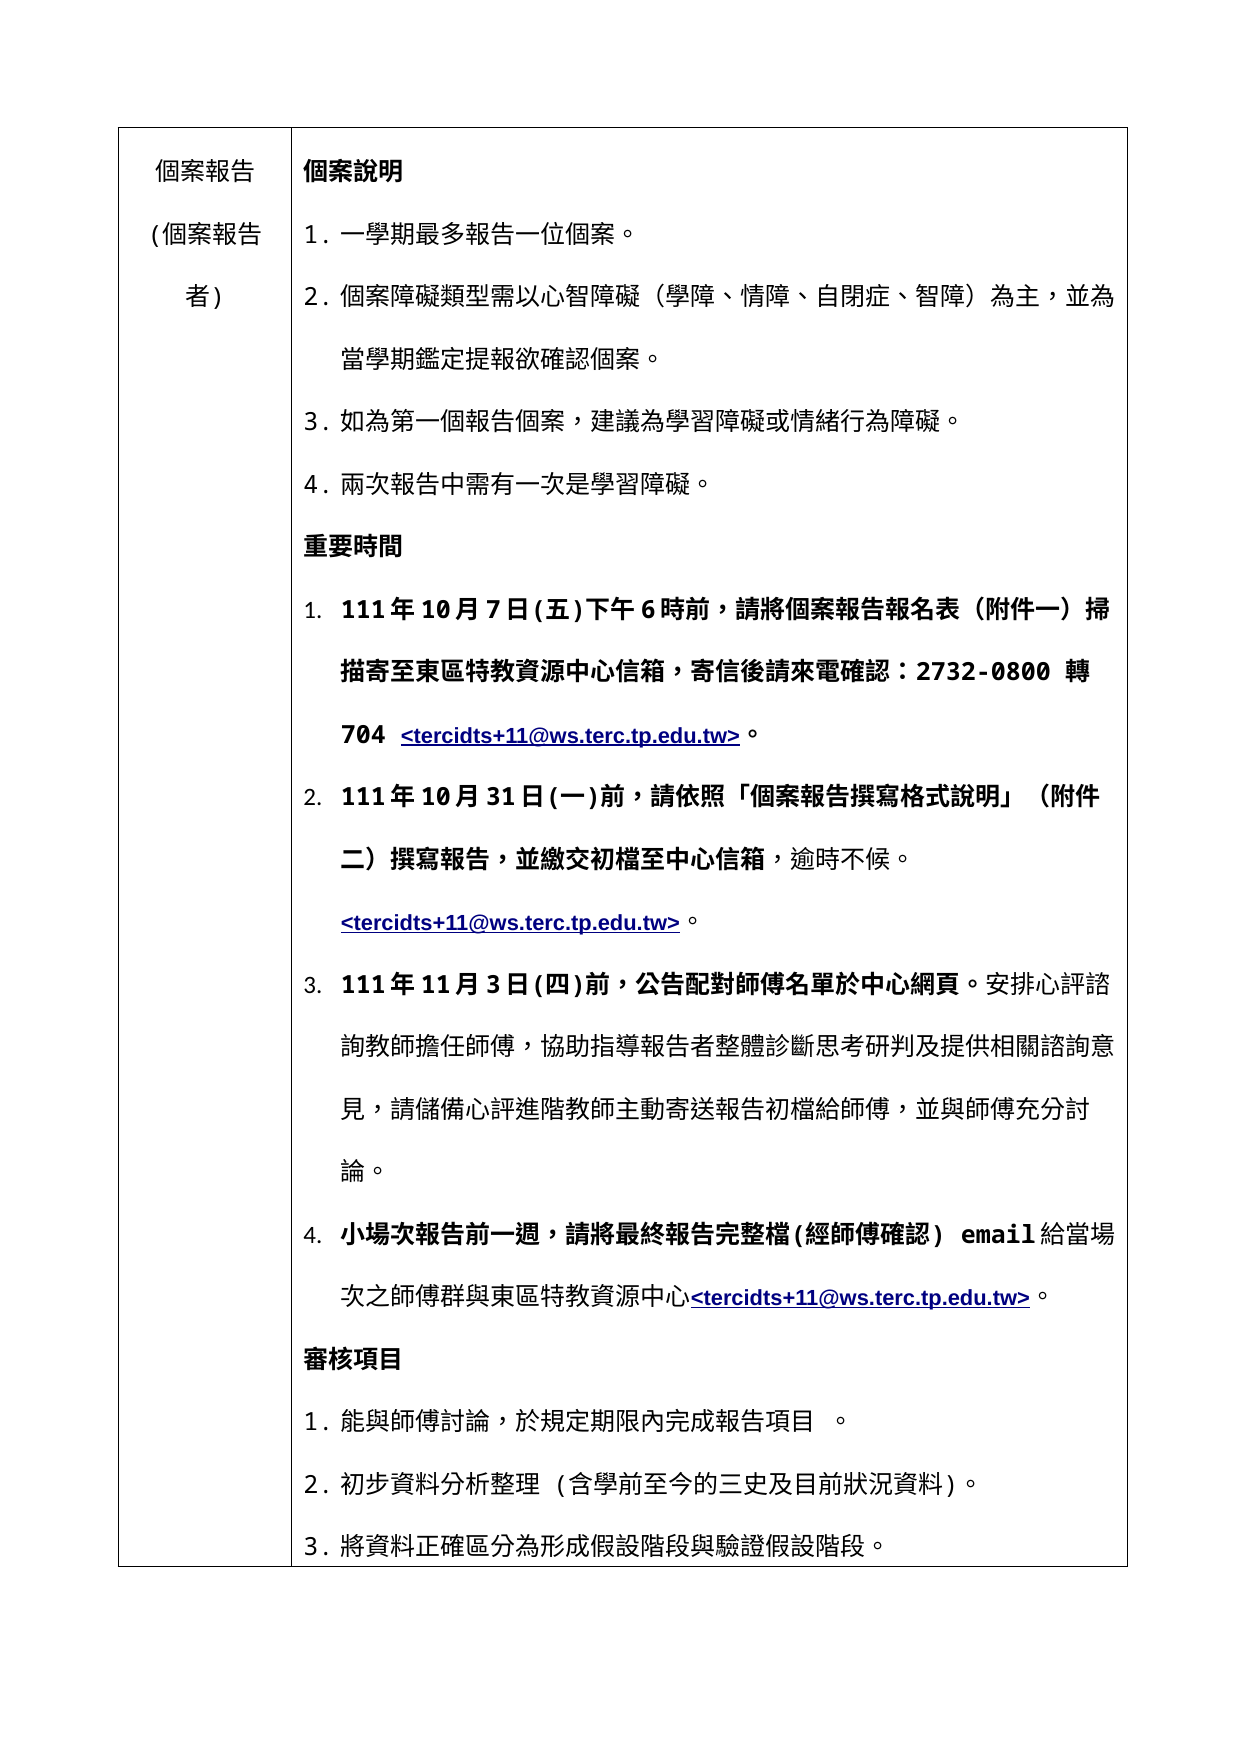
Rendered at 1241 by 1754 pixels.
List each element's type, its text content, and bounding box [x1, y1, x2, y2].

table_cell 個案說明 一學期最多報告一位個案。 個案障礙類型需以心智障礙（學障、情障、自閉症、智障）為主，並為當學期鑑定提報欲確認個案。 如為第一個報告個案，建議為學習障礙或情緒行為障礙。 兩次報告中需有一次是學習障礙。 重要時間 111年10月7日(五)下午6時前，請將個案報告報名表（附件一）掃描寄至東區特教資源中心信箱，寄信後請來電確認：2732-0800 轉 704 <tercidts+11@ws.terc.tp.edu.tw>。 111年10月31日(一)前，請依照「個案報告撰寫格式說明」（附件二）撰寫報告，並繳交初檔至中心信箱，逾時不候。 <tercidts+11@ws.terc.tp.edu.tw>。 111年11月3日(四)前，公告配對師傅名單於中心網頁。安排心評諮詢教師擔任師傅，協助指導報告者整體診斷思考研判及提供相關諮詢意見，請儲備心評進階教師主動寄送報告初檔給師傅，並與師傅充分討論。 小場次報告前一週，請將最終報告完整檔(經師傅確認) email給當場次之師傅群與東區特教資源中心<tercidts+11@ws.terc.tp.edu.tw>。 審核項目 能與師傅討論，於規定期限內完成報告項目 。 初步資料分析整理 (含學前至今的三史及目前狀況資料)。 將資料正確區分為形成假設階段與驗證假設階段。 能分析資料形成合理假設(假設驗證需有層次，例：發展到學業、先情後學)。 依據假設選擇適當的測驗或量表 。 依據假設充實質性或介入資料 。 適切歸納資料，有效驗證假設 。 診斷中能適切引用證據，排除干擾因素 (排他)。 綜合各項資料統整性的解釋 。 診斷結論合理 。 依據鑑定結果提出適切的教育需求建議 (特殊需求、教學、輔導)。 研習會場，可適切回答他人提問，並提出報告調整的方向。 [292, 128, 1127, 1566]
table_cell 個案報告 (個案報告者) [119, 128, 291, 1566]
